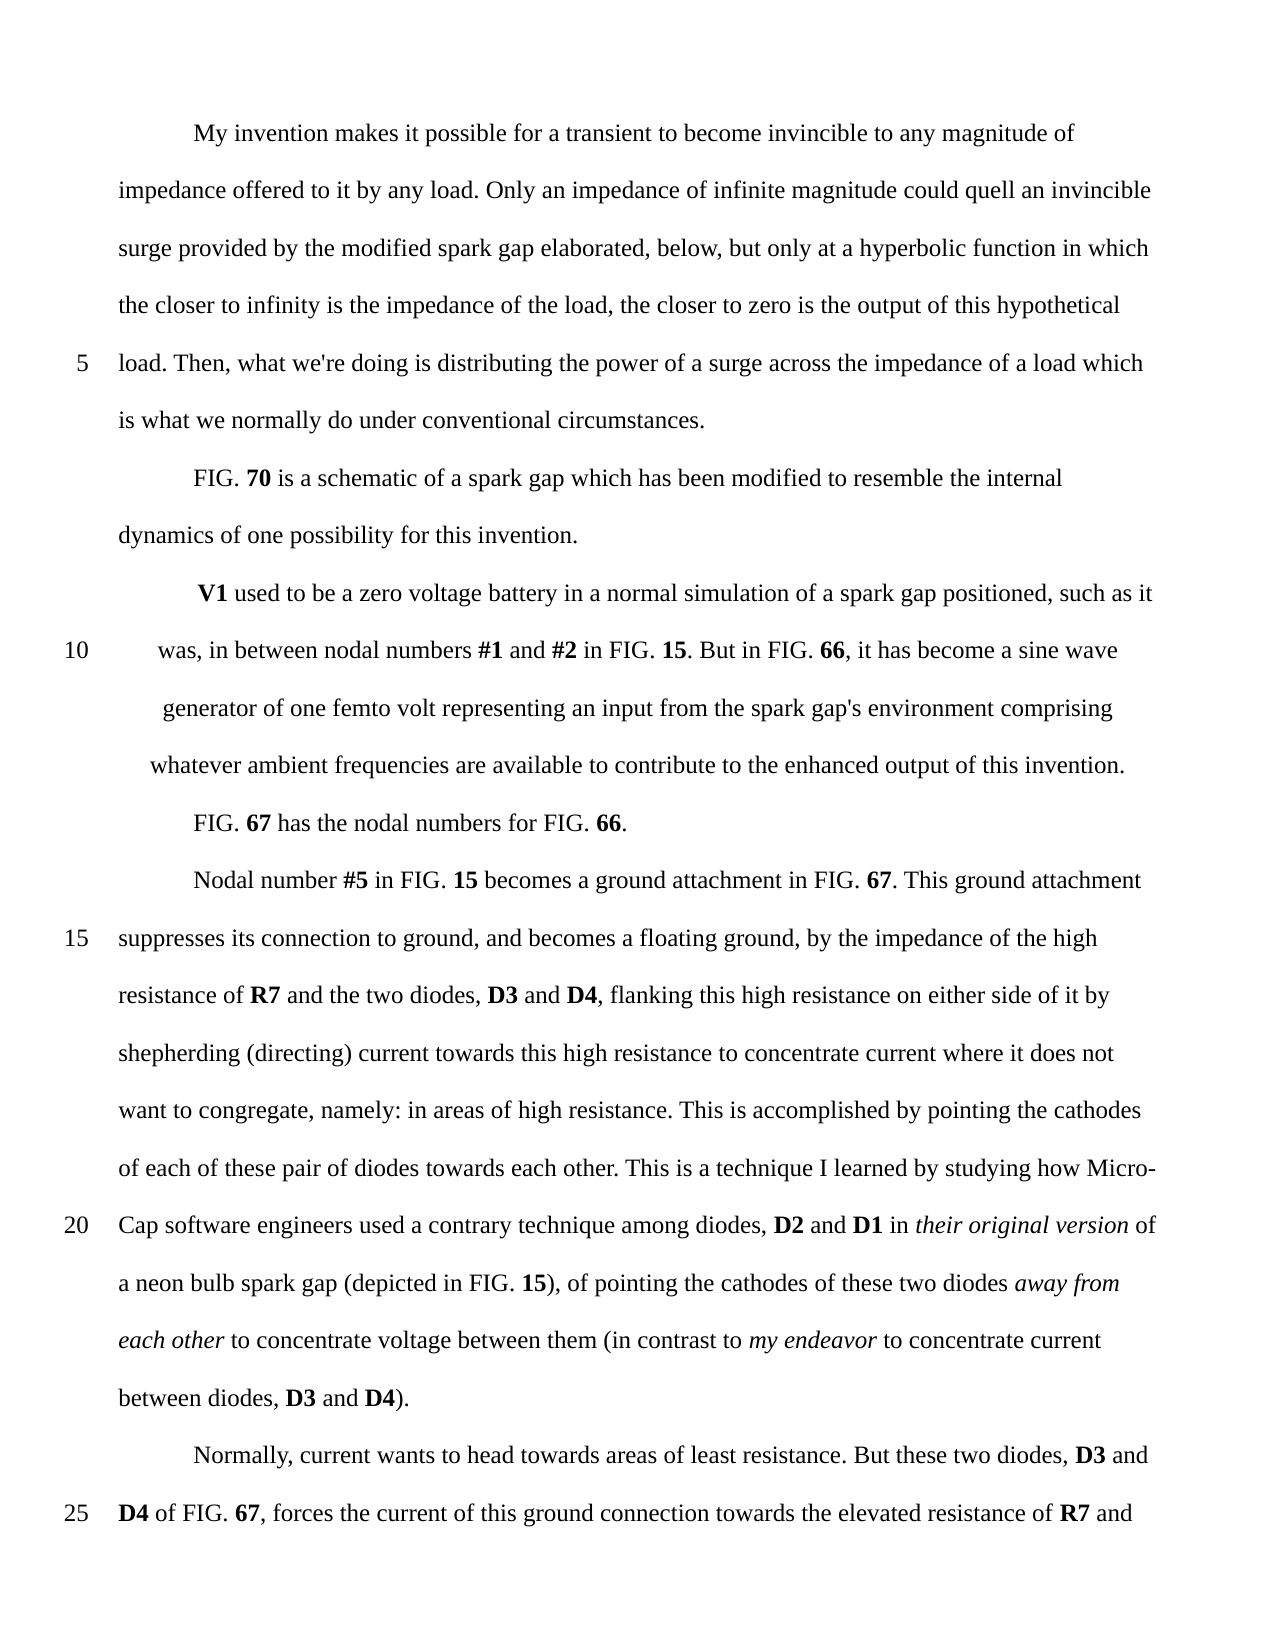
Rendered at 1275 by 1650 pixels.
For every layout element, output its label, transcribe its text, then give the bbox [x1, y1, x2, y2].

text FIG. 70 is a schematic of a spark gap which has been modified to resemble the internal dynamics of one possibility for this invention. [118, 463, 1157, 549]
text Nodal number #5 in FIG. 15 becomes a ground attachment in FIG. 67. This ground attachment suppresses its connection to ground, and becomes a floating ground, by the impedance of the high resistance of R7 and the two diodes, D3 and D4, flanking this high resistance on either side of it by shepherding (directing) current towards this high resistance to concentrate current where it does not want to congregate, namely: in areas of high resistance. This is accomplished by pointing the cathodes of each of these pair of diodes towards each other. This is a technique I learned by studying how Micro-Cap software engineers used a contrary technique among diodes, D2 and D1 in their original version of a neon bulb spark gap (depicted in FIG. 15), of pointing the cathodes of these two diodes away from each other to concentrate voltage between them (in contrast to my endeavor to concentrate current between diodes, D3 and D4). [118, 866, 1157, 1412]
text FIG. 67 has the nodal numbers for FIG. 66. [118, 808, 1157, 837]
text My invention makes it possible for a transient to become invincible to any magnitude of impedance offered to it by any load. Only an impedance of infinite magnitude could quell an invincible surge provided by the modified spark gap elaborated, below, but only at a hyperbolic function in which the closer to infinity is the impedance of the load, the closer to zero is the output of this hypothetical load. Then, what we're doing is distributing the power of a surge across the impedance of a load which is what we normally do under conventional circumstances. [118, 118, 1157, 434]
text Normally, current wants to head towards areas of least resistance. But these two diodes, D3 and D4 of FIG. 67, forces the current of this ground connection towards the elevated resistance of R7 and [118, 1441, 1157, 1527]
text V1 used to be a zero voltage battery in a normal simulation of a spark gap positioned, such as it was, in between nodal numbers #1 and #2 in FIG. 15. But in FIG. 66, it has become a sine wave generator of one femto volt representing an input from the spark gap's environment comprising whatever ambient frequencies are available to contribute to the enhanced output of this invention. [118, 578, 1157, 779]
